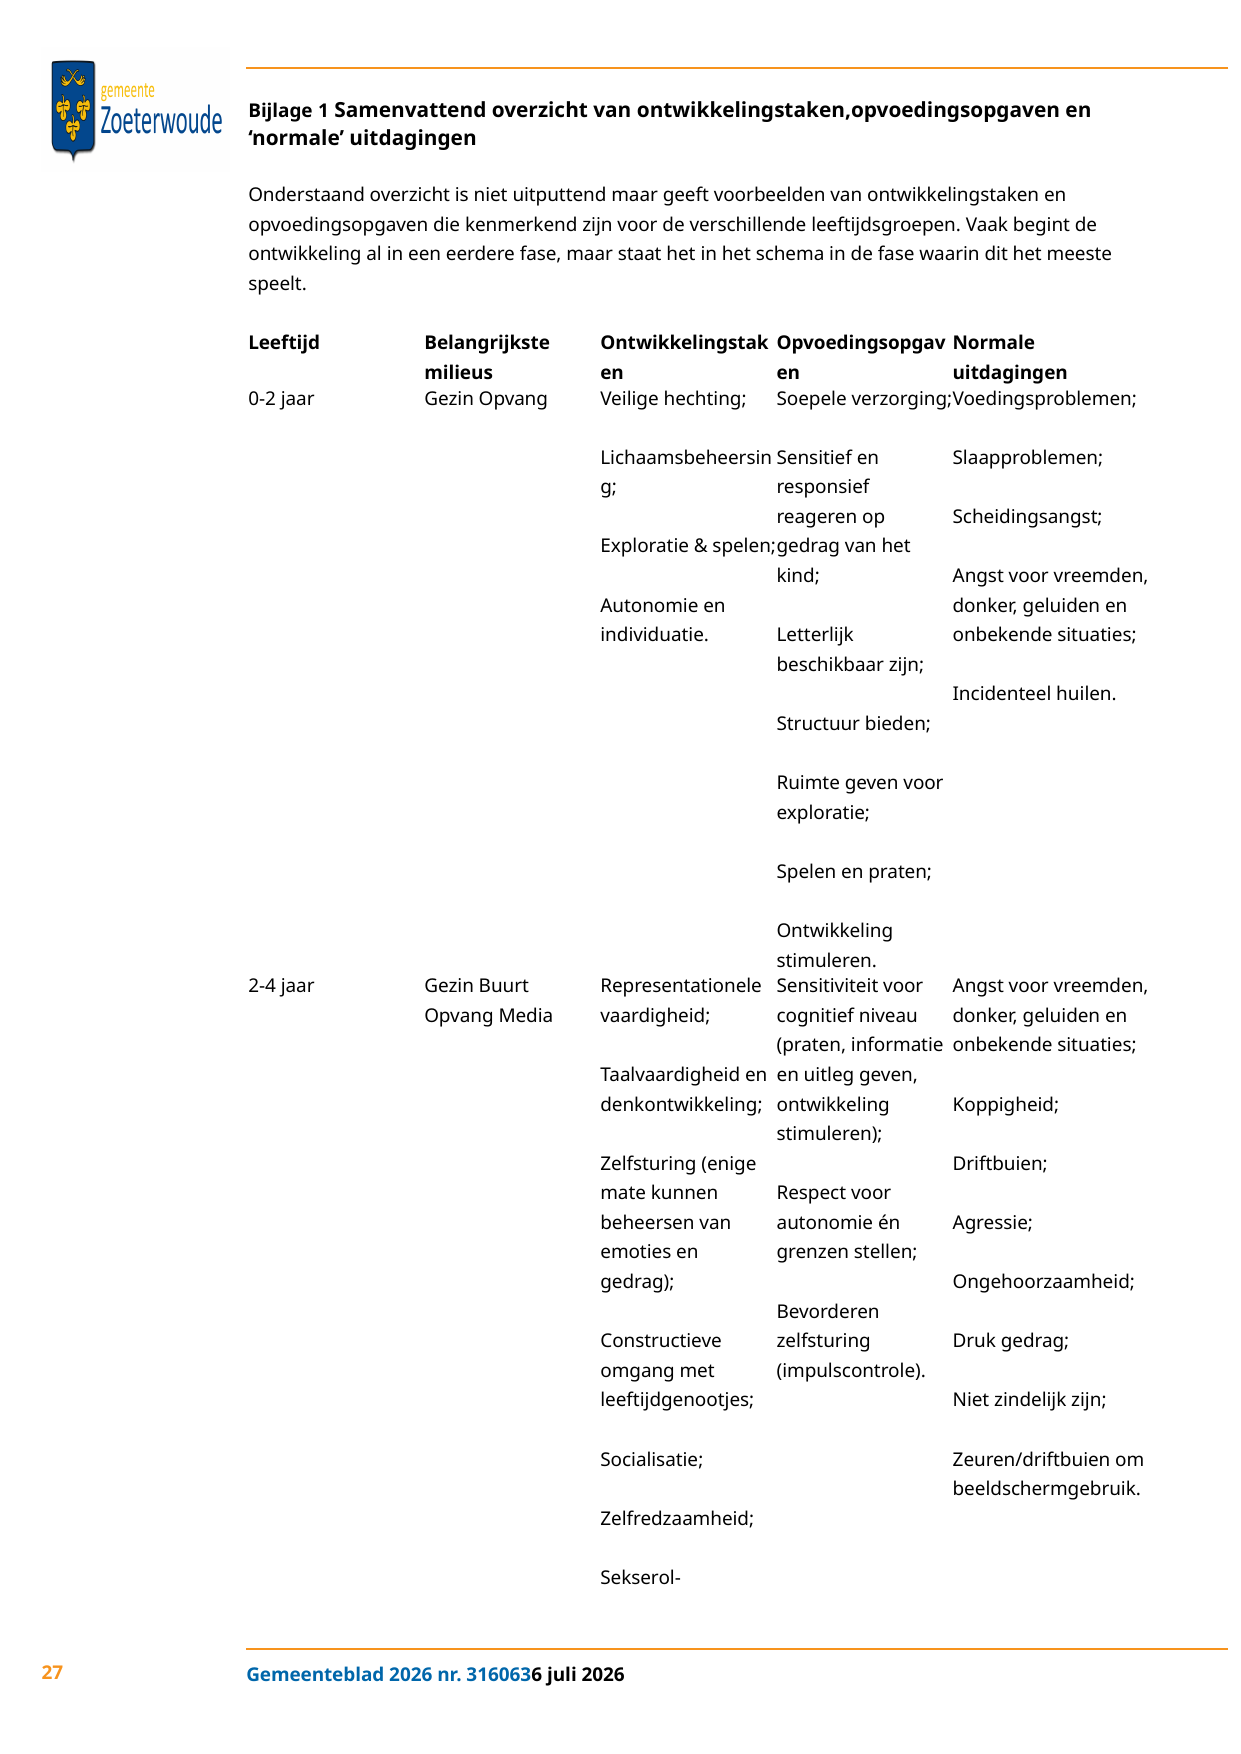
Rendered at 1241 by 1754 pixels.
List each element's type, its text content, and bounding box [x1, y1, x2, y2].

table_cell Angst voor vreemden, donker, geluiden en onbekende situaties; Koppigheid; Driftbuien; Agressie; Ongehoorzaamheid; Druk gedrag; Niet zindelijk zijn; Zeuren/driftbuien om beeldschermgebruik. [953, 973, 1152, 1590]
table_cell 2-4 jaar [248, 973, 424, 1590]
text Onderstaand overzicht is niet uitputtend maar geeft voorbeelden van ontwikkelingstaken en opvoedingsopgaven die kenmerkend zijn voor de verschillende leeftijdsgroepen. Vaak begint de ontwikkeling al in een eerdere fase, maar staat het in het schema in de fase waarin dit het meeste speelt. [248, 181, 1152, 296]
table_header Leeftijd [248, 329, 424, 385]
table_cell Representationele vaardigheid; Taalvaardigheid en denkontwikkeling; Zelfsturing (enige mate kunnen beheersen van emoties en gedrag); Constructieve omgang met leeftijdgenootjes; Socialisatie; Zelfredzaamheid; Sekserol- [600, 973, 776, 1590]
table_cell Gezin Opvang [424, 385, 600, 972]
table_cell Soepele verzorging; Sensitief en responsief reageren op gedrag van het kind; Letterlijk beschikbaar zijn; Structuur bieden; Ruimte geven voor exploratie; Spelen en praten; Ontwikkeling stimuleren. [776, 385, 952, 972]
table_header Normale uitdagingen [953, 329, 1152, 385]
text Bijlage 1 Samenvattend overzicht van ontwikkelingstaken,opvoedingsopgaven en ‘normale’ uitdagingen [248, 95, 1152, 152]
table_header Ontwikkelingstaken [600, 329, 776, 385]
table_cell Voedingsproblemen; Slaapproblemen; Scheidingsangst; Angst voor vreemden, donker, geluiden en onbekende situaties; Incidenteel huilen. [953, 385, 1152, 972]
table_header Opvoedingsopgaven [776, 329, 952, 385]
table_cell Veilige hechting; Lichaamsbeheersing; Exploratie & spelen; Autonomie en individuatie. [600, 385, 776, 972]
picture [41, 47, 231, 172]
table_header Belangrijkste milieus [424, 329, 600, 385]
table_cell Gezin Buurt Opvang Media [424, 973, 600, 1590]
table_cell Sensitiviteit voor cognitief niveau (praten, informatie en uitleg geven, ontwikkeling stimuleren); Respect voor autonomie én grenzen stellen; Bevorderen zelfsturing (impulscontrole). [776, 973, 952, 1590]
table_cell 0-2 jaar [248, 385, 424, 972]
